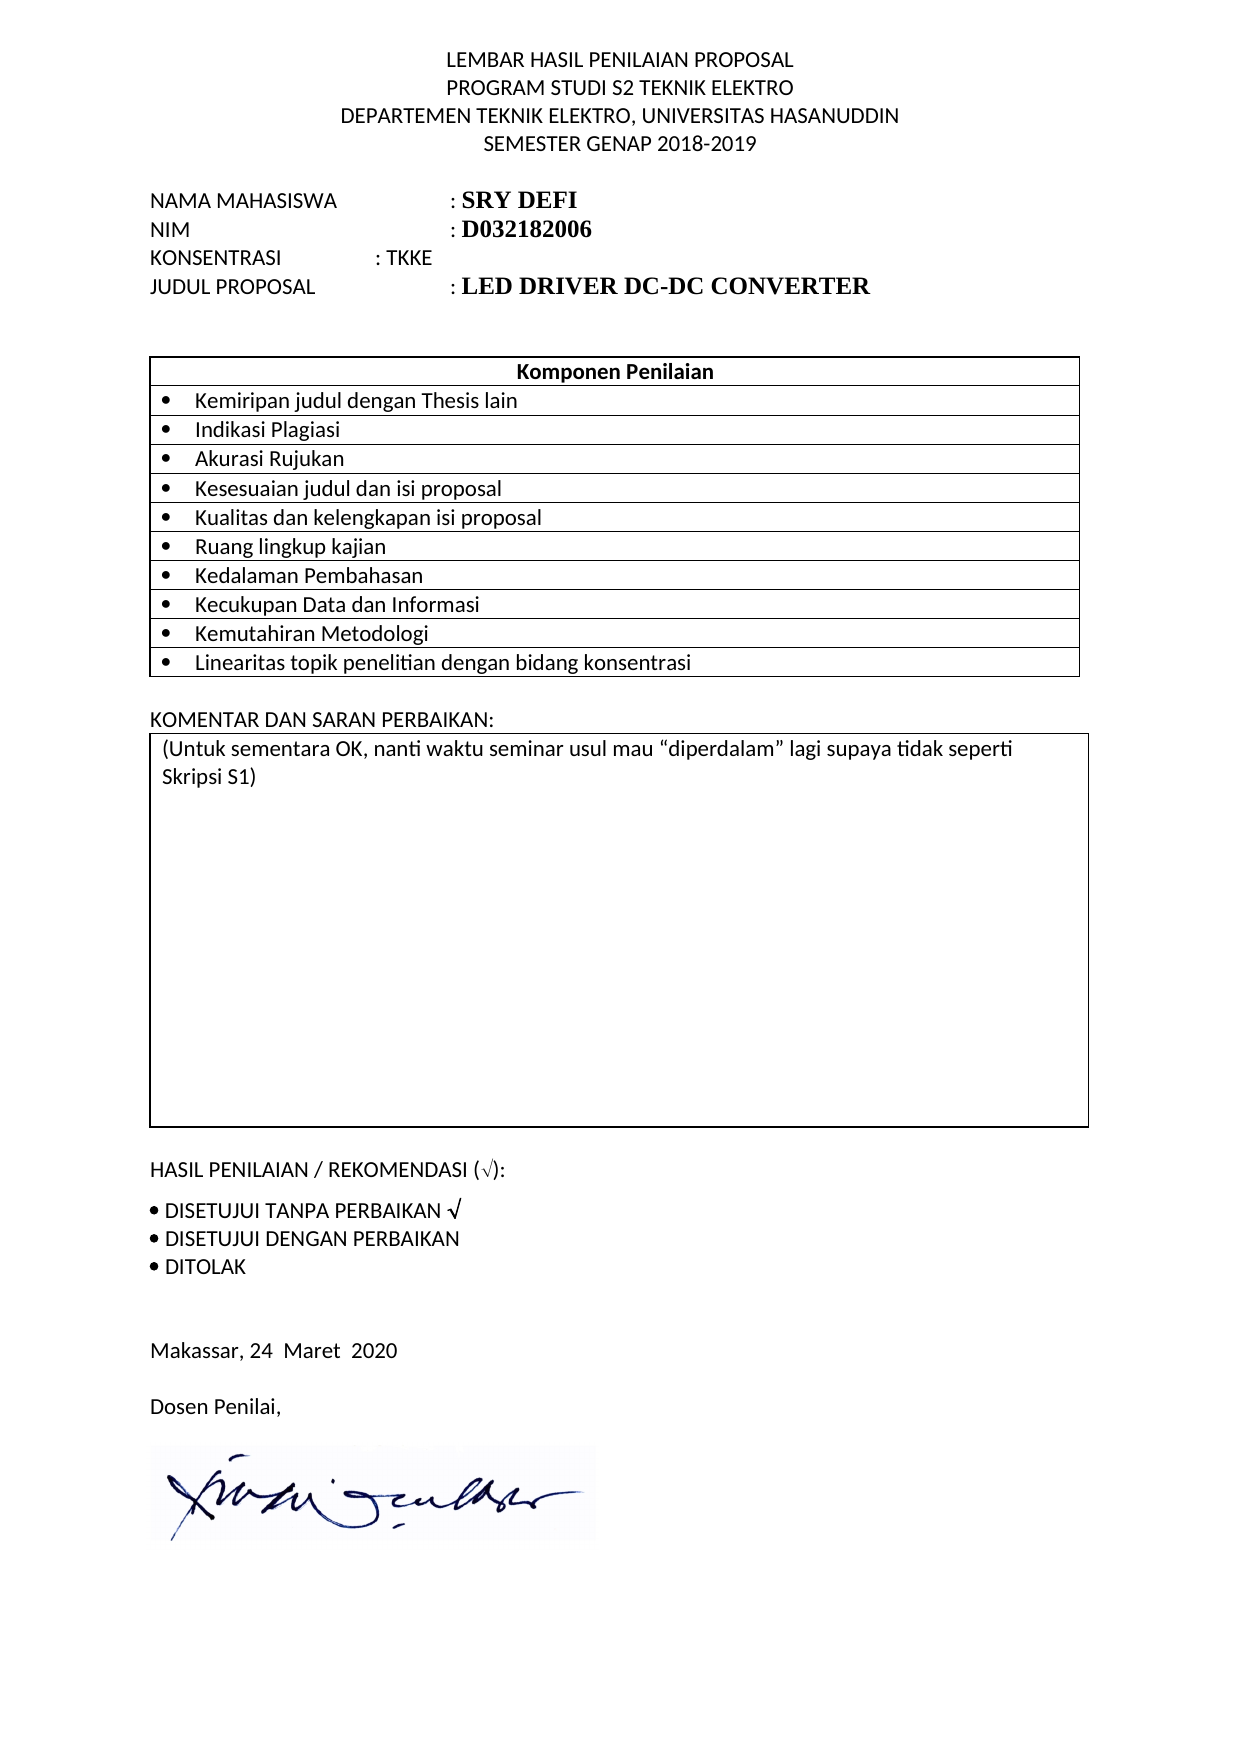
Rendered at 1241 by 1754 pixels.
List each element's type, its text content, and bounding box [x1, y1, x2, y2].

text DEPARTEMEN TEKNIK ELEKTRO, UNIVERSITAS HASANUDDIN [150, 101, 1090, 129]
text LEMBAR HASIL PENILAIAN PROPOSAL [150, 45, 1090, 73]
table_cell Akurasi Rujukan [151, 445, 1079, 473]
table_cell Kualitas dan kelengkapan isi proposal [151, 503, 1079, 531]
table_cell Indikasi Plagiasi [151, 416, 1079, 443]
text SEMESTER GENAP 2018-2019 [150, 129, 1090, 157]
text  DISETUJUI TANPA PERBAIKAN  [150, 1196, 1090, 1224]
text HASIL PENILAIAN / REKOMENDASI (): [150, 1156, 1090, 1183]
text  DISETUJUI DENGAN PERBAIKAN [150, 1224, 1090, 1252]
table_cell Kemiripan judul dengan Thesis lain [151, 386, 1079, 414]
table_cell Kecukupan Data dan Informasi [151, 590, 1079, 618]
text KOMENTAR DAN SARAN PERBAIKAN: [150, 705, 1090, 733]
text Dosen Penilai, [150, 1392, 1090, 1420]
table_header Komponen Penilaian [151, 358, 1079, 385]
text NIM : D032182006 [150, 214, 1090, 243]
text JUDUL PROPOSAL : LED DRIVER DC-DC CONVERTER [150, 271, 1090, 300]
table_header (Untuk sementara OK, nanti waktu seminar usul mau “diperdalam” lagi supaya tidak seperti Skripsi S1) [151, 734, 1088, 1126]
table_cell Kemutahiran Metodologi [151, 619, 1079, 647]
text PROGRAM STUDI S2 TEKNIK ELEKTRO [150, 73, 1090, 101]
table_cell Ruang lingkup kajian [151, 532, 1079, 560]
table_cell Kedalaman Pembahasan [151, 561, 1079, 589]
table_cell Kesesuaian judul dan isi proposal [151, 474, 1079, 502]
text KONSENTRASI : TKKE [150, 243, 1090, 271]
text Makassar, 24 Maret 2020 [150, 1336, 1090, 1364]
picture [145, 1442, 600, 1550]
table_cell Linearitas topik penelitian dengan bidang konsentrasi [151, 648, 1079, 676]
text  DITOLAK [150, 1252, 1090, 1280]
text NAMA MAHASISWA : SRY DEFI [150, 185, 1090, 214]
